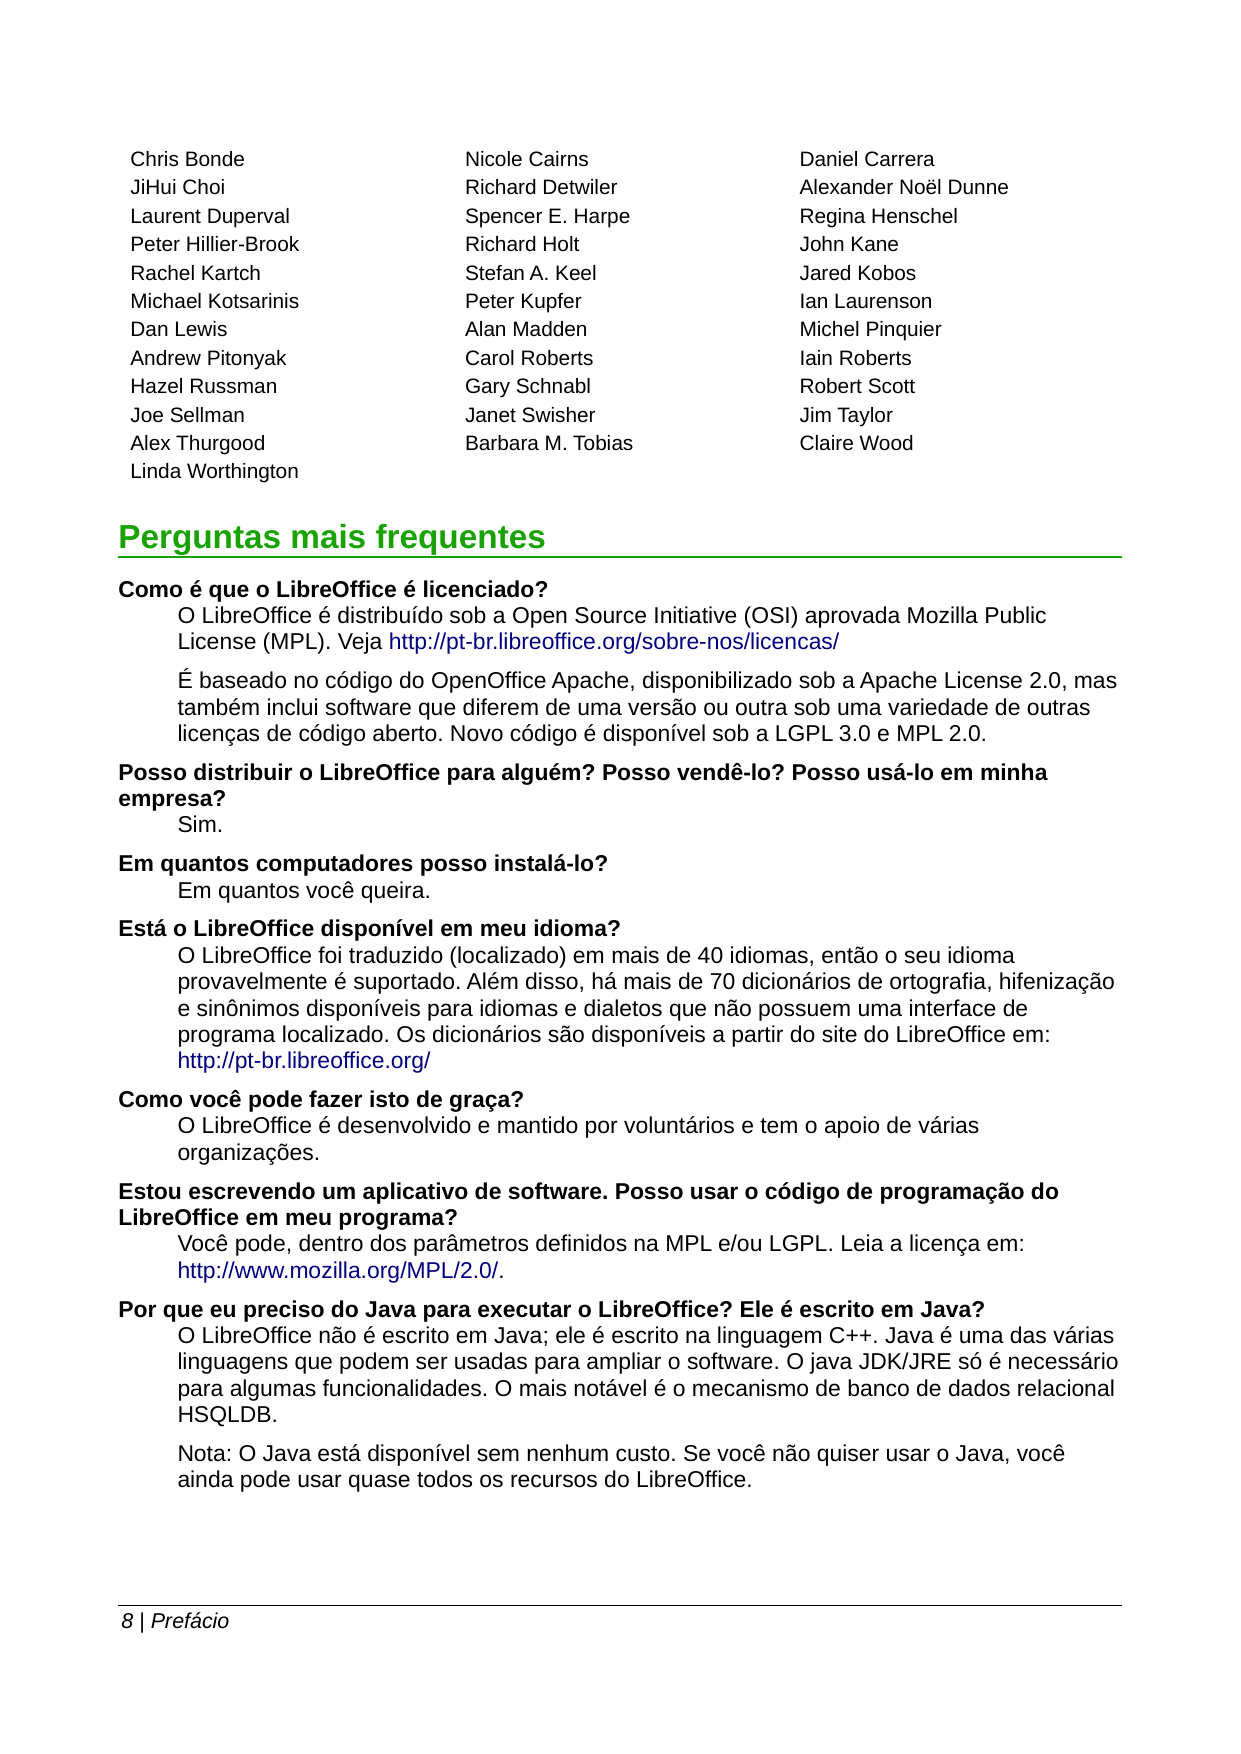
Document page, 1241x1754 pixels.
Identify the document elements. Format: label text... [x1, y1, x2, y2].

table_cell Iain Roberts [788, 346, 1122, 374]
text Por que eu preciso do Java para executar o LibreOffice? Ele é escrito em Java? [118, 1296, 1122, 1322]
text Você pode, dentro dos parâmetros definidos na MPL e/ou LGPL. Leia a licença em: http://www.mozilla.org/MPL/2.0/. [177, 1230, 1122, 1283]
table_cell Jared Kobos [788, 260, 1122, 289]
text Como você pode fazer isto de graça? [118, 1086, 1122, 1112]
table_cell [118, 118, 453, 147]
table_cell Nicole Cairns [453, 147, 787, 175]
text Estou escrevendo um aplicativo de software. Posso usar o código de programação do LibreOffice em meu programa? [118, 1178, 1122, 1230]
table_cell Rachel Kartch [118, 260, 453, 289]
table_cell Andrew Pitonyak [118, 346, 453, 374]
table_cell Dan Lewis [118, 317, 453, 346]
table_cell Michel Pinquier [788, 317, 1122, 346]
table_cell Stefan A. Keel [453, 260, 787, 289]
table_cell Joe Sellman [118, 403, 453, 431]
table_cell Barbara M. Tobias [453, 431, 787, 459]
text Em quantos você queira. [177, 877, 1122, 903]
subtitle Perguntas mais frequentes [118, 517, 1122, 556]
table_cell Daniel Carrera [788, 147, 1122, 175]
text Posso distribuir o LibreOffice para alguém? Posso vendê-lo? Posso usá-lo em minha empresa? [118, 759, 1122, 811]
text Como é que o LibreOffice é licenciado? [118, 576, 1122, 602]
text O LibreOffice é distribuído sob a Open Source Initiative (OSI) aprovada Mozilla Public License (MPL). Veja http://pt-br.libreoffice.org/sobre-nos/licencas/ [177, 602, 1122, 654]
table_cell Richard Holt [453, 232, 787, 260]
table_cell Alan Madden [453, 317, 787, 346]
table_cell Jim Taylor [788, 403, 1122, 431]
text Em quantos computadores posso instalá-lo? [118, 850, 1122, 877]
table_cell Claire Wood [788, 431, 1122, 459]
table_cell Hazel Russman [118, 374, 453, 402]
table_cell Richard Detwiler [453, 175, 787, 203]
table_cell Alexander Noël Dunne [788, 175, 1122, 203]
table_cell Chris Bonde [118, 147, 453, 175]
table_cell Ian Laurenson [788, 289, 1122, 317]
table_cell Alex Thurgood [118, 431, 453, 459]
table_cell JiHui Choi [118, 175, 453, 203]
text Está o LibreOffice disponível em meu idioma? [118, 915, 1122, 942]
table_cell Michael Kotsarinis [118, 289, 453, 317]
table_cell [788, 459, 1122, 488]
table_cell Carol Roberts [453, 346, 787, 374]
text É baseado no código do OpenOffice Apache, disponibilizado sob a Apache License 2.0, mas também inclui software que diferem de uma versão ou outra sob uma variedade de outras licenças de código aberto. Novo código é disponível sob a LGPL 3.0 e MPL 2.0. [177, 667, 1122, 746]
table_cell Spencer E. Harpe [453, 204, 787, 232]
table_cell [453, 118, 787, 147]
text Nota: O Java está disponível sem nenhum custo. Se você não quiser usar o Java, você ainda pode usar quase todos os recursos do LibreOffice. [177, 1440, 1122, 1492]
table_cell Janet Swisher [453, 403, 787, 431]
table_cell Peter Kupfer [453, 289, 787, 317]
text O LibreOffice é desenvolvido e mantido por voluntários e tem o apoio de várias organizações. [177, 1112, 1122, 1165]
table_cell Peter Hillier-Brook [118, 232, 453, 260]
table_cell Robert Scott [788, 374, 1122, 402]
table_cell Laurent Duperval [118, 204, 453, 232]
table_cell [453, 459, 787, 488]
table_cell Gary Schnabl [453, 374, 787, 402]
text O LibreOffice não é escrito em Java; ele é escrito na linguagem C++. Java é uma das várias linguagens que podem ser usadas para ampliar o software. O java JDK/JRE só é necessário para algumas funcionalidades. O mais notável é o mecanismo de banco de dados relacional HSQLDB. [177, 1322, 1122, 1427]
text Sim. [177, 811, 1122, 838]
text O LibreOffice foi traduzido (localizado) em mais de 40 idiomas, então o seu idioma provavelmente é suportado. Além disso, há mais de 70 dicionários de ortografia, hifenização e sinônimos disponíveis para idiomas e dialetos que não possuem uma interface de programa localizado. Os dicionários são disponíveis a partir do site do LibreOffice em: http://pt-br.libreoffice.org/ [177, 942, 1122, 1073]
table_cell Linda Worthington [118, 459, 453, 488]
table_cell Regina Henschel [788, 204, 1122, 232]
table_cell [788, 118, 1122, 147]
table_cell John Kane [788, 232, 1122, 260]
